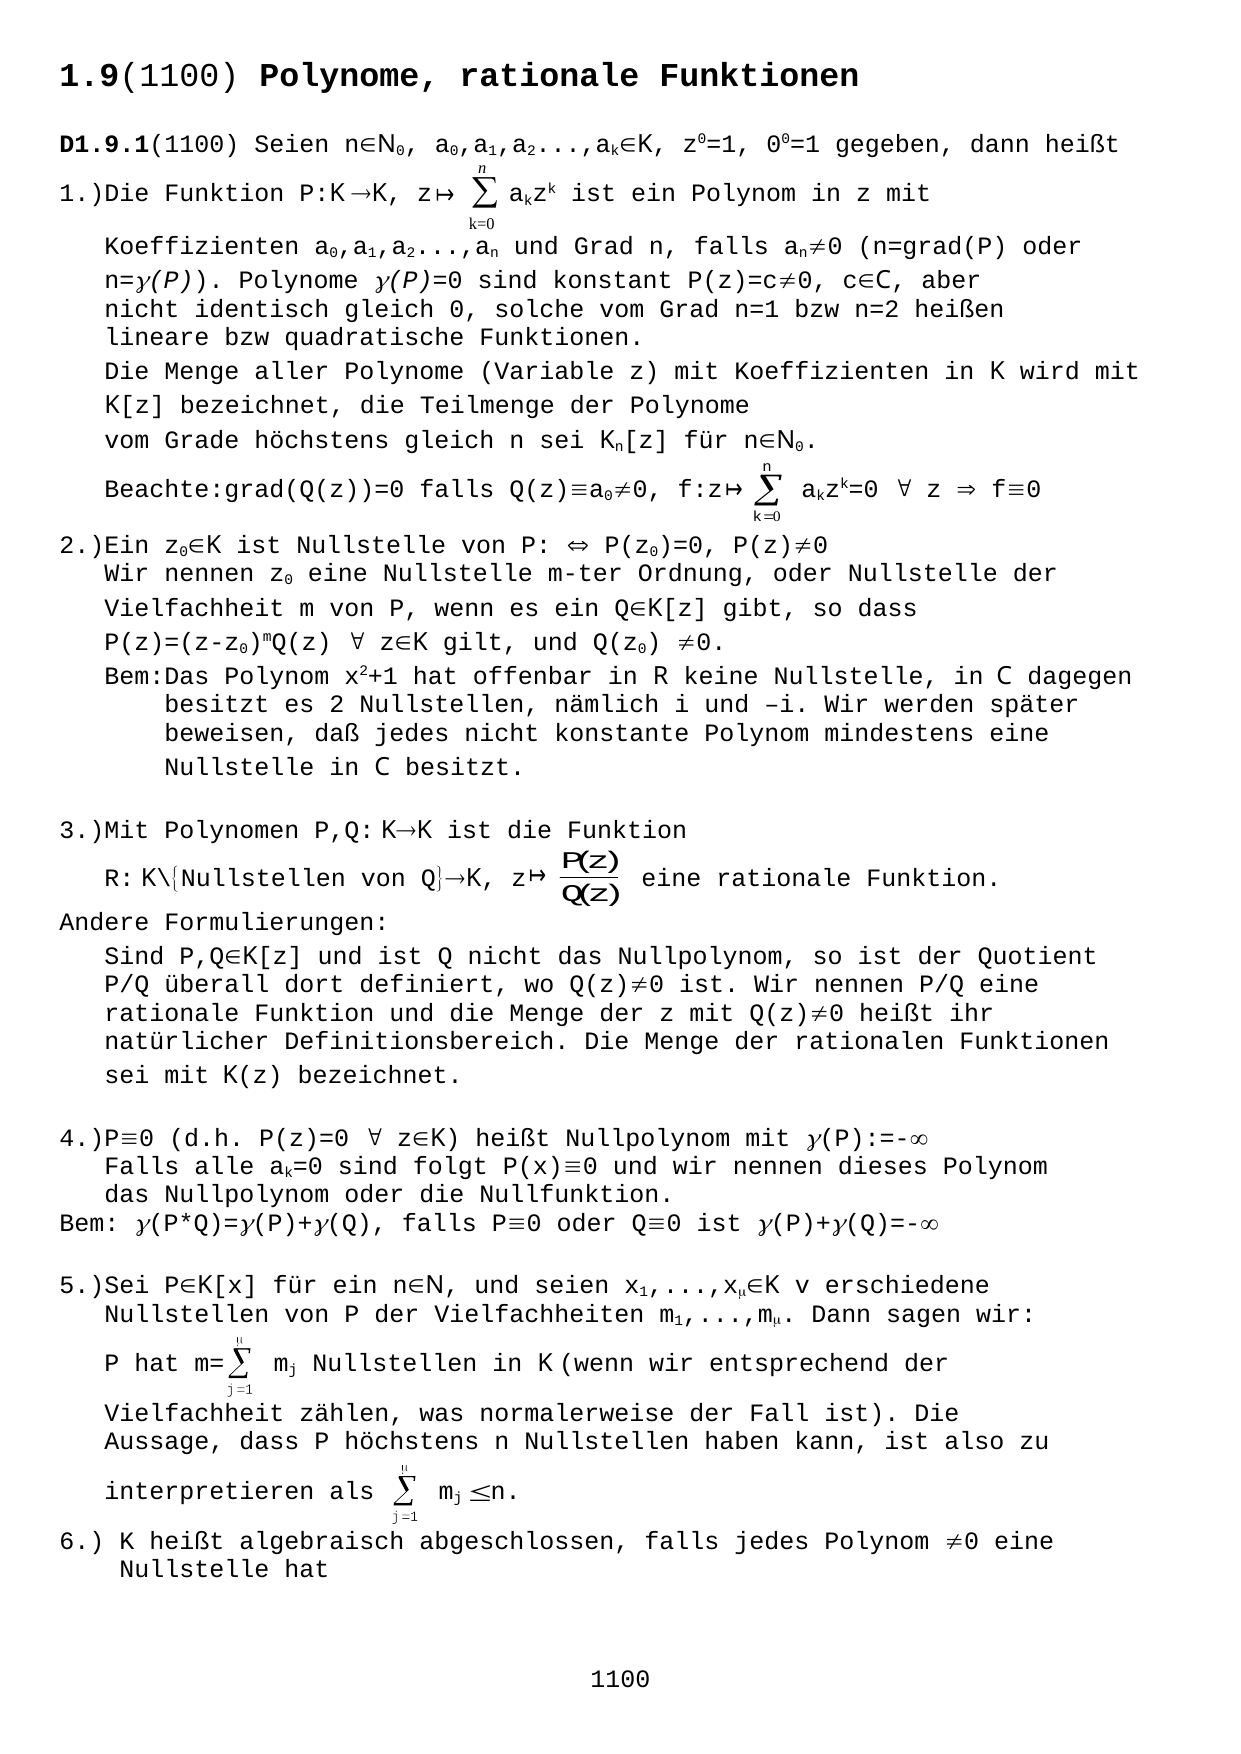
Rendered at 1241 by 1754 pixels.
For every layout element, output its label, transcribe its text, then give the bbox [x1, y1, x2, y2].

text besitzt es 2 Nullstellen, nämlich i und –i. Wir werden später [59, 692, 1181, 720]
text interpretieren als mjn. 6.) K heißt algebraisch abgeschlossen, falls jedes Polynom 0 eine Nullstelle hat [59, 1457, 1181, 1641]
text natürlicher Definitionsbereich. Die Menge der rationalen Funktionen [59, 1028, 1181, 1057]
text Vielfachheit zählen, was normalerweise der Fall ist). Die [59, 1400, 1181, 1429]
text P(z)=(z-z0)mQ(z)  zK gilt, und Q(z0) 0. [59, 623, 1181, 658]
text P hat m=mj Nullstellen in K (wenn wir entsprechend der [59, 1329, 1181, 1400]
text D1.9.1(1100) Seien nN0, a0,a1,a2...,akK, z0=1, 00=1 gegeben, dann heißt [59, 125, 1181, 159]
text Andere Formulierungen: [59, 909, 1181, 937]
text 1.)Die Funktion P:K K, zakzk ist ein Polynom in z mit [59, 159, 1181, 233]
text Nullstelle in C besitzt. [59, 749, 1181, 783]
text Koeffizienten a0,a1,a2...,an und Grad n, falls an0 (n=grad(P) oder [59, 233, 1181, 262]
text Falls alle ak=0 sind folgt P(x)0 und wir nennen dieses Polynom [59, 1153, 1181, 1182]
text nicht identisch gleich 0, solche vom Grad n=1 bzw n=2 heißen [59, 296, 1181, 324]
text P/Q überall dort definiert, wo Q(z)0 ist. Wir nennen P/Q eine [59, 972, 1181, 1000]
text Wir nennen z0 eine Nullstelle m-ter Ordnung, oder Nullstelle der [59, 561, 1181, 589]
text 3.)Mit Polynomen P,Q: KK ist die Funktion [59, 811, 1181, 846]
text n=(P)). Polynome (P)=0 sind konstant P(z)=c0, cC, aber [59, 262, 1181, 296]
text sei mit K(z) bezeichnet. [59, 1057, 1181, 1091]
text 5.)Sei PK[x] für ein nN, und seien x1,...,xK v erschiedene [59, 1267, 1181, 1301]
text das Nullpolynom oder die Nullfunktion. Bem: (P*Q)=(P)+(Q), falls P0 oder Q0 ist (P)+(Q)=- [59, 1182, 1181, 1267]
text R: K\Nullstellen von QK, z eine rationale Funktion. [59, 846, 1181, 909]
text Aussage, dass P höchstens n Nullstellen haben kann, ist also zu [59, 1429, 1181, 1457]
text Beachte:grad(Q(z))=0 falls Q(z)a00, f:zakzk=0  z  f0 [59, 456, 1181, 527]
text Bem:Das Polynom x2+1 hat offenbar in R keine Nullstelle, in C dagegen [59, 658, 1181, 692]
text beweisen, daß jedes nicht konstante Polynom mindestens eine [59, 720, 1181, 749]
text Sind P,QK[z] und ist Q nicht das Nullpolynom, so ist der Quotient [59, 937, 1181, 972]
text 2.)Ein z0K ist Nullstelle von P:  P(z0)=0, P(z)0 [59, 527, 1181, 561]
text 4.)P0 (d.h. P(z)=0  zK) heißt Nullpolynom mit (P):=- [59, 1119, 1181, 1153]
text Die Menge aller Polynome (Variable z) mit Koeffizienten in K wird mit K[z] bezeichnet, die Teilmenge der Polynome vom Grade höchstens gleich n sei Kn[z] für nN0. [59, 353, 1181, 456]
text 1.9(1100) Polynome, rationale Funktionen [59, 59, 1181, 97]
text lineare bzw quadratische Funktionen. [59, 324, 1181, 353]
text rationale Funktion und die Menge der z mit Q(z)0 heißt ihr [59, 1000, 1181, 1028]
text Nullstellen von P der Vielfachheiten m1,...,m. Dann sagen wir: [59, 1301, 1181, 1329]
text Vielfachheit m von P, wenn es ein QK[z] gibt, so dass [59, 589, 1181, 623]
